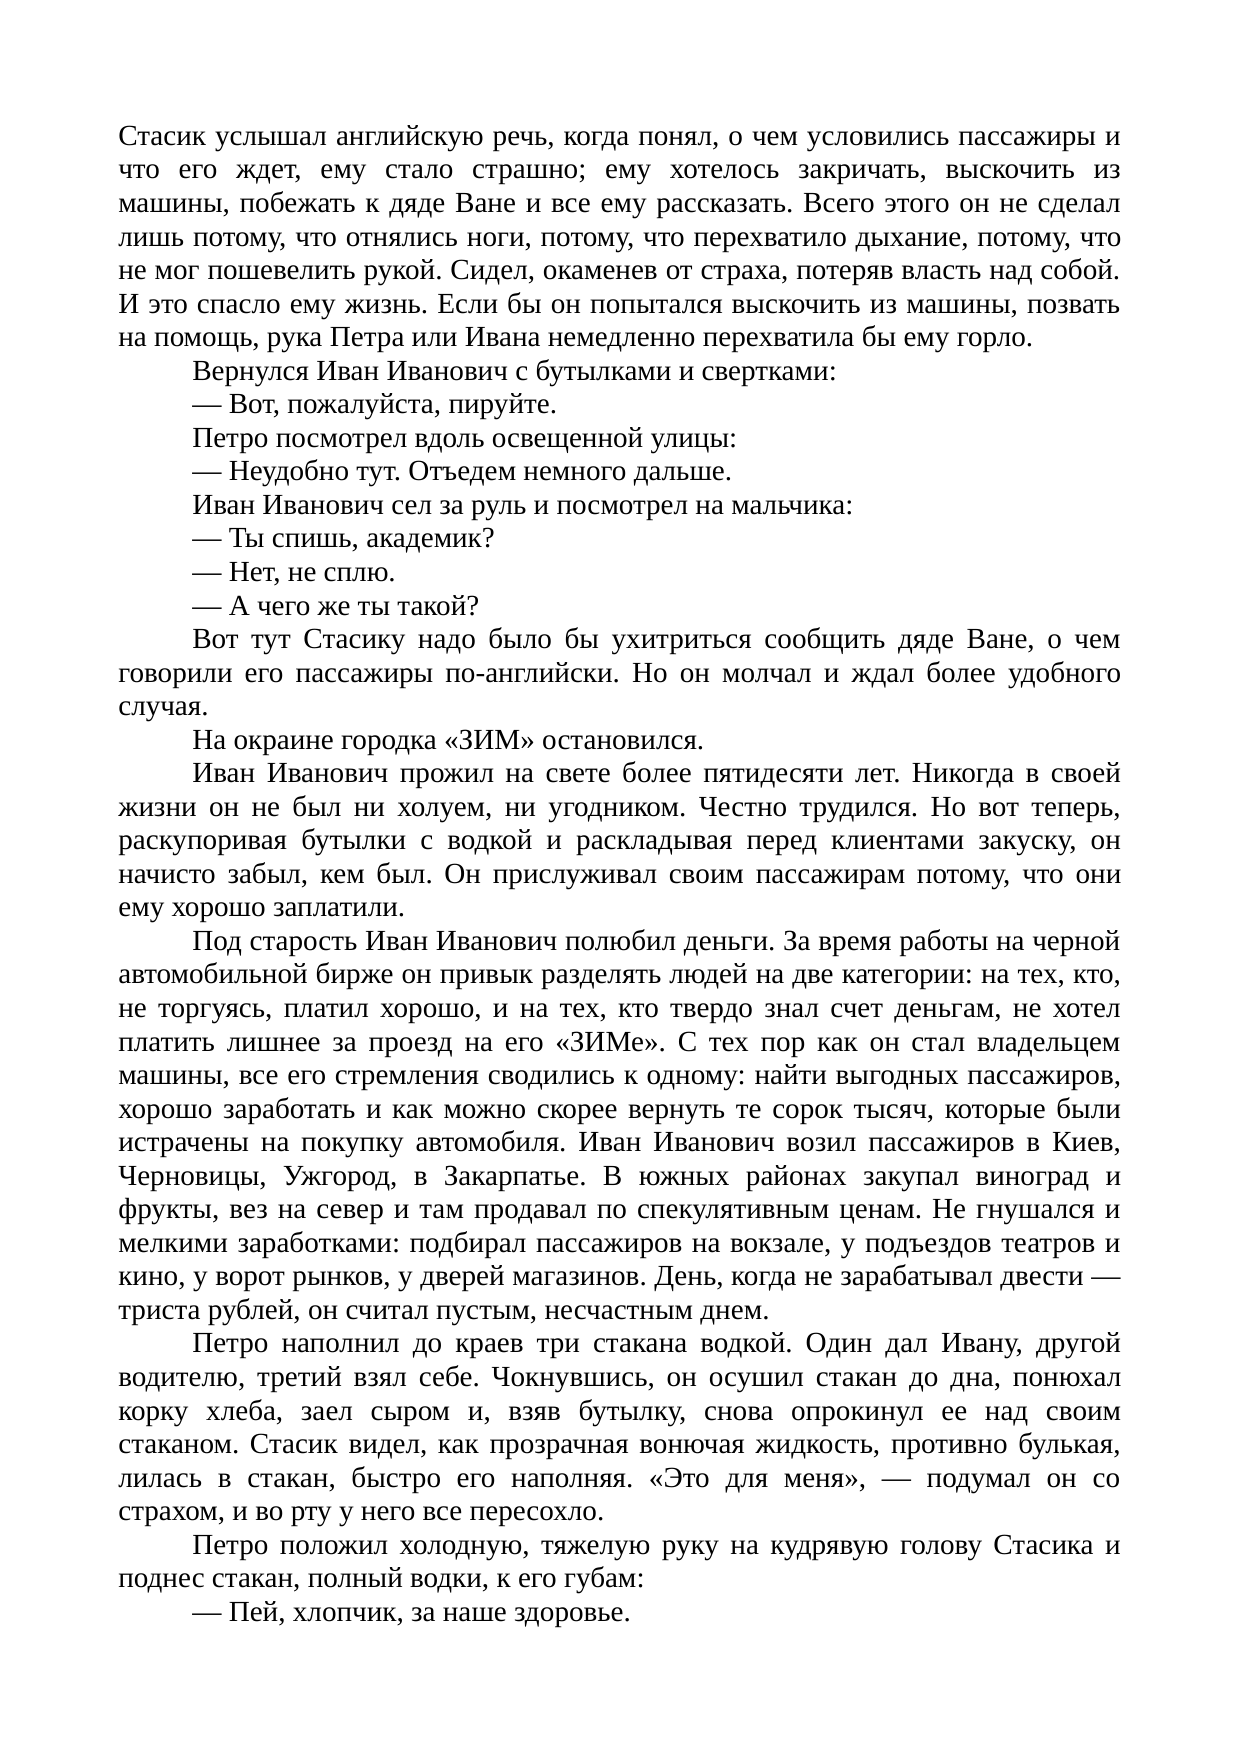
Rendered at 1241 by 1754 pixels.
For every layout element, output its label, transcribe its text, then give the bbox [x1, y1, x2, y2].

text Под старость Иван Иванович полюбил деньги. За время работы на черной автомобильной бирже он привык разделять людей на две категории: на тех, кто, не торгуясь, платил хорошо, и на тех, кто твердо знал счет деньгам, не хотел платить лишнее за проезд на его «ЗИМе». С тех пор как он стал владельцем машины, все его стремления сводились к одному: найти выгодных пассажиров, хорошо заработать и как можно скорее вернуть те сорок тысяч, которые были истрачены на покупку автомобиля. Иван Иванович возил пассажиров в Киев, Черновицы, Ужгород, в Закарпатье. В южных районах закупал виноград и фрукты, вез на север и там продавал по спекулятивным ценам. Не гнушался и мелкими заработками: подбирал пассажиров на вокзале, у подъездов театров и кино, у ворот рынков, у дверей магазинов. День, когда не зарабатывал двести — триста рублей, он считал пустым, несчастным днем. [118, 923, 1122, 1326]
text — Вот, пожалуйста, пируйте. [118, 386, 1122, 420]
text — А чего же ты такой? [118, 588, 1122, 621]
text — Ты спишь, академик? [118, 521, 1122, 554]
text Иван Иванович сел за руль и посмотрел на мальчика: [118, 487, 1122, 521]
text — Нет, не сплю. [118, 554, 1122, 588]
text — Пей, хлопчик, за наше здоровье. [118, 1594, 1122, 1627]
text Вернулся Иван Иванович с бутылками и свертками: [118, 353, 1122, 386]
text На окраине городка «ЗИМ» остановился. [118, 722, 1122, 755]
text — Неудобно тут. Отъедем немного дальше. [118, 453, 1122, 487]
text Петро посмотрел вдоль освещенной улицы: [118, 420, 1122, 453]
text Иван Иванович прожил на свете более пятидесяти лет. Никогда в своей жизни он не был ни холуем, ни угодником. Честно трудился. Но вот теперь, раскупоривая бутылки с водкой и раскладывая перед клиентами закуску, он начисто забыл, кем был. Он прислуживал своим пассажирам потому, что они ему хорошо заплатили. [118, 755, 1122, 923]
text Стасик услышал английскую речь, когда понял, о чем условились пассажиры и что его ждет, ему стало страшно; ему хотелось закричать, выскочить из машины, побежать к дяде Ване и все ему рассказать. Всего этого он не сделал лишь потому, что отнялись ноги, потому, что перехватило дыхание, потому, что не мог пошевелить рукой. Сидел, окаменев от страха, потеряв власть над собой. И это спасло ему жизнь. Если бы он попытался выскочить из машины, позвать на помощь, рука Петра или Ивана немедленно перехватила бы ему горло. [118, 118, 1122, 353]
text Петро положил холодную, тяжелую руку на кудрявую голову Стасика и поднес стакан, полный водки, к его губам: [118, 1527, 1122, 1594]
text Петро наполнил до краев три стакана водкой. Один дал Ивану, другой водителю, третий взял себе. Чокнувшись, он осушил стакан до дна, понюхал корку хлеба, заел сыром и, взяв бутылку, снова опрокинул ее над своим стаканом. Стасик видел, как прозрачная вонючая жидкость, противно булькая, лилась в стакан, быстро его наполняя. «Это для меня», — подумал он со страхом, и во рту у него все пересохло. [118, 1326, 1122, 1527]
text Вот тут Стасику надо было бы ухитриться сообщить дяде Ване, о чем говорили его пассажиры по-английски. Но он молчал и ждал более удобного случая. [118, 621, 1122, 722]
